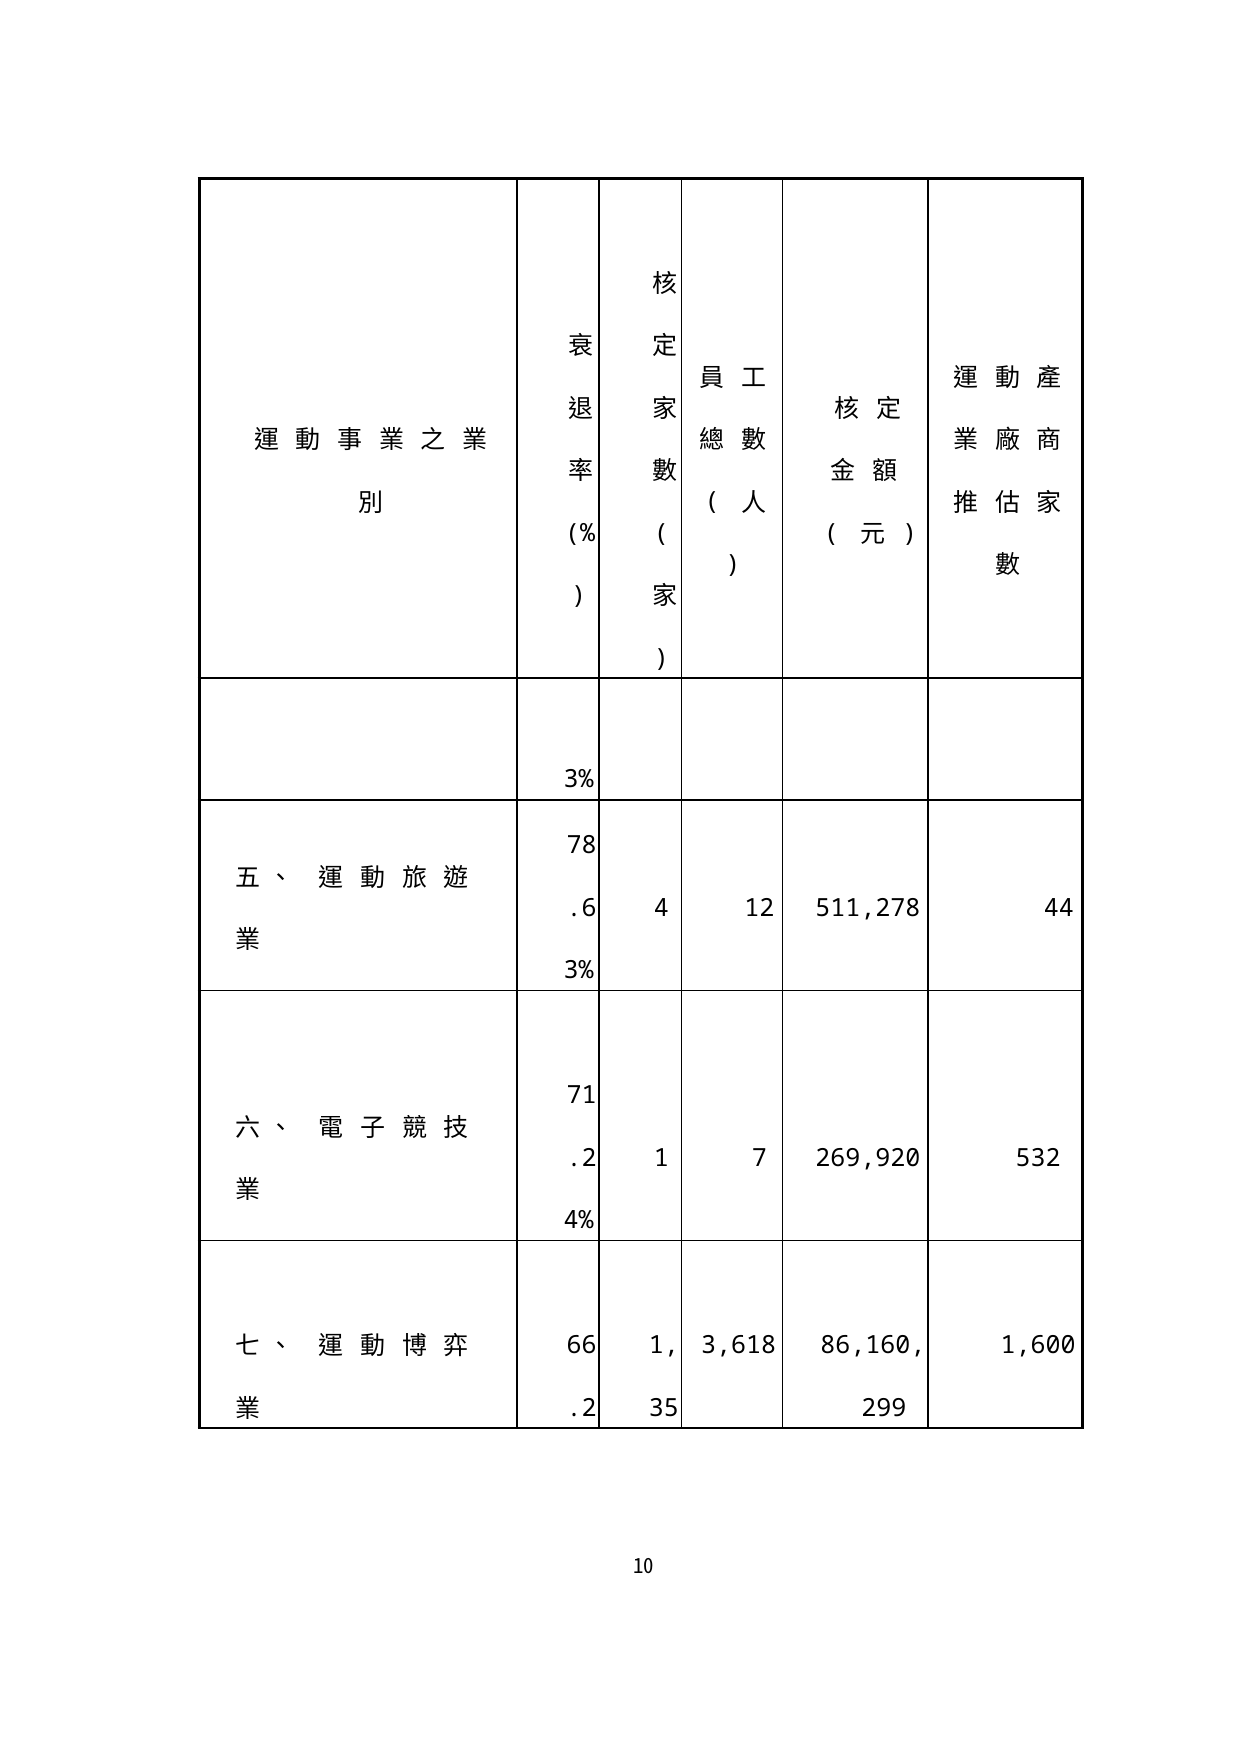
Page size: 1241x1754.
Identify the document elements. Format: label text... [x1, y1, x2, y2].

table_cell 86,160,299 [783, 1241, 927, 1427]
table_cell 3,618 [682, 1241, 782, 1427]
table_cell 七、運動博弈業 [201, 1241, 516, 1427]
table_header 核定家數(家) [600, 180, 681, 677]
table_cell 7 [682, 991, 782, 1240]
table_cell 1,35 [600, 1241, 681, 1427]
table_cell [929, 679, 1081, 799]
table_cell [600, 679, 681, 799]
table_cell 78.63% [518, 801, 598, 990]
table_cell 1 [600, 991, 681, 1240]
table_cell 六、電子競技業 [201, 991, 516, 1240]
table_header 衰退率(%) [518, 180, 598, 677]
table_header 核定金額(元) [783, 180, 927, 677]
table_header 運動產業廠商推估家數 [929, 180, 1081, 677]
table_header 運動事業之業別 [201, 180, 516, 677]
table_cell 1,600 [929, 1241, 1081, 1427]
table_cell 511,278 [783, 801, 927, 990]
table_cell [783, 679, 927, 799]
table_cell 12 [682, 801, 782, 990]
table_cell 五、運動旅遊業 [201, 801, 516, 990]
table_cell 3% [518, 679, 598, 799]
table_cell 532 [929, 991, 1081, 1240]
table_header 員工總數(人) [682, 180, 782, 677]
table_cell [682, 679, 782, 799]
table_cell 269,920 [783, 991, 927, 1240]
table_cell 71.24% [518, 991, 598, 1240]
table_cell [201, 679, 516, 799]
table_cell 4 [600, 801, 681, 990]
table_cell 44 [929, 801, 1081, 990]
table_cell 66.2 [518, 1241, 598, 1427]
